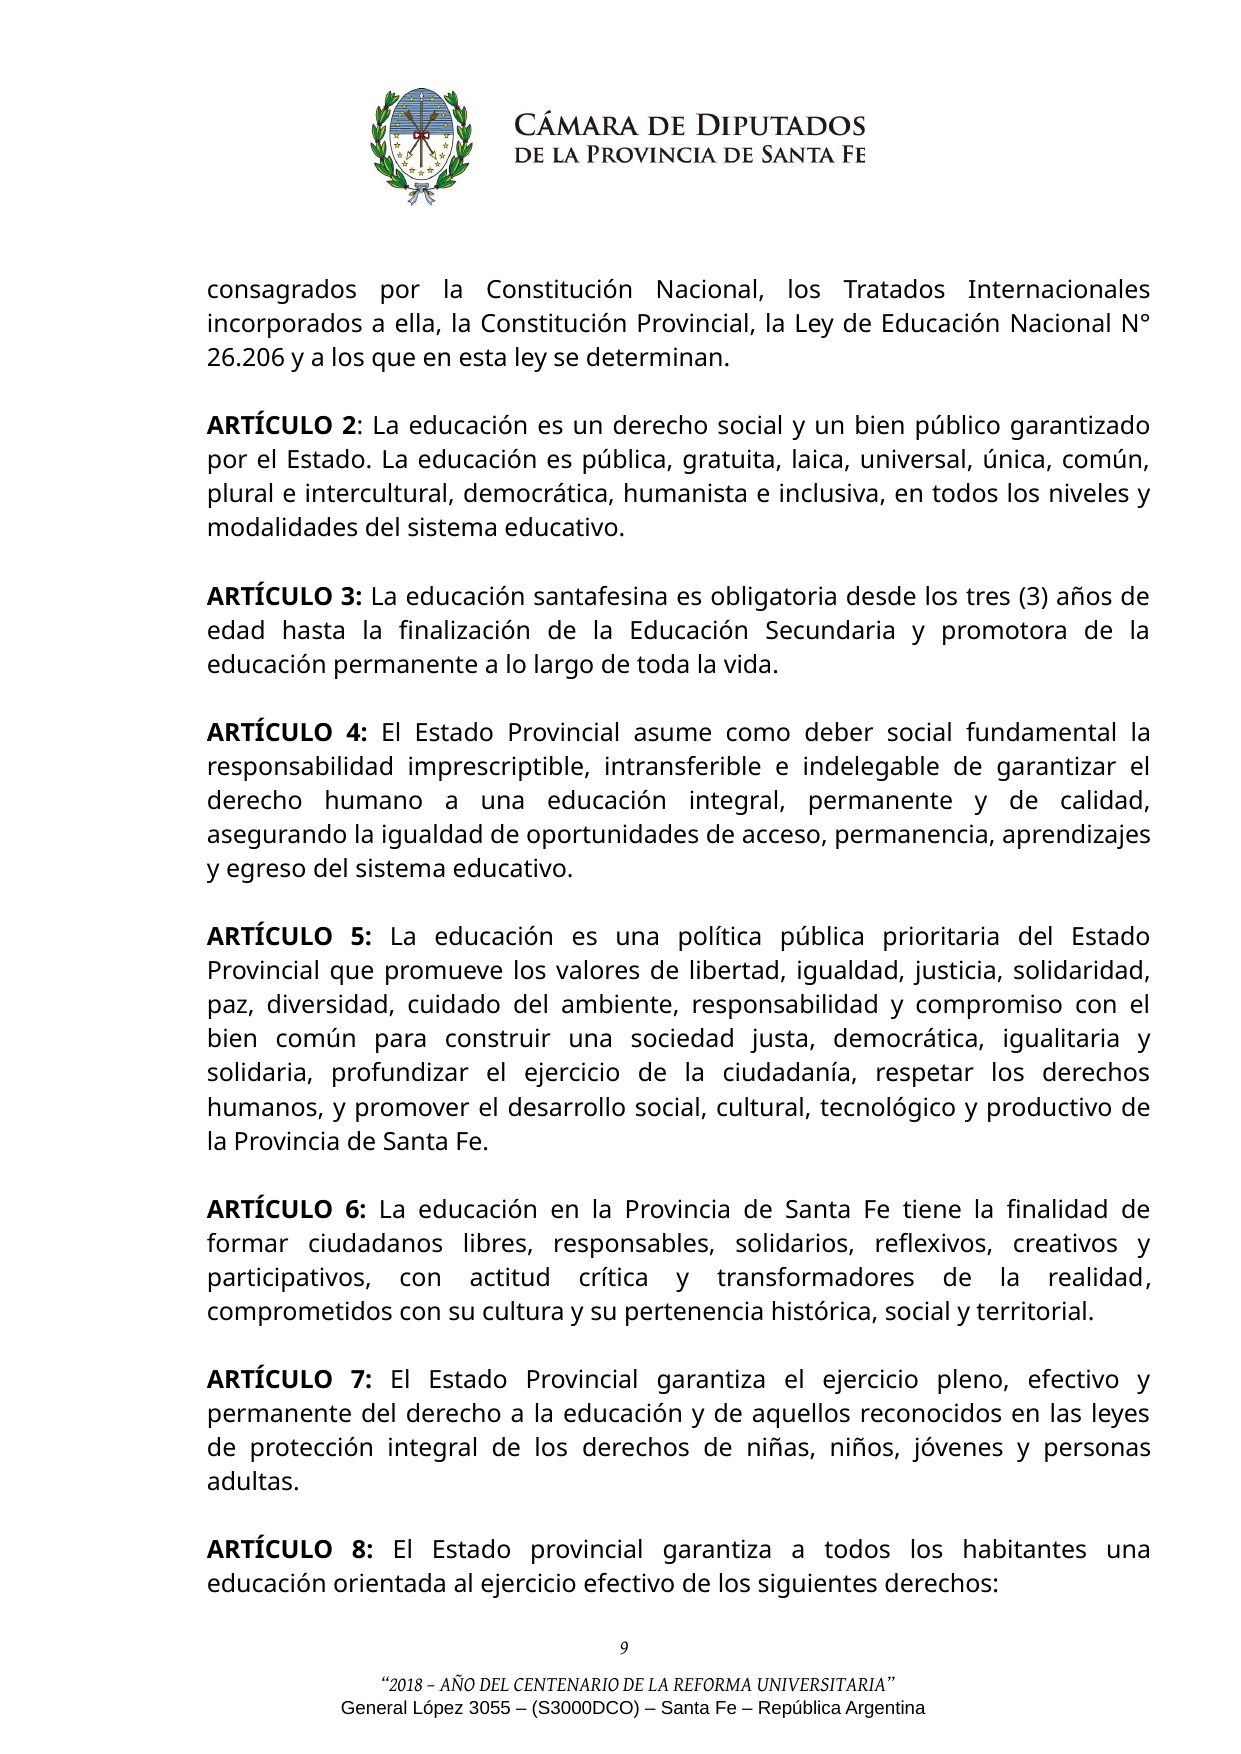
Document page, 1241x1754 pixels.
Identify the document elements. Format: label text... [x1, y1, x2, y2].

text ARTÍCULO 7: El Estado Provincial garantiza el ejercicio pleno, efectivo y permanente del derecho a la educación y de aquellos reconocidos en las leyes de protección integral de los derechos de niñas, niños, jóvenes y personas adultas. [207, 1362, 1152, 1498]
picture [370, 88, 866, 210]
text ARTÍCULO 2: La educación es un derecho social y un bien público garantizado por el Estado. La educación es pública, gratuita, laica, universal, única, común, plural e intercultural, democrática, humanista e inclusiva, en todos los niveles y modalidades del sistema educativo. [207, 408, 1152, 544]
text ARTÍCULO 6: La educación en la Provincia de Santa Fe tiene la finalidad de formar ciudadanos libres, responsables, solidarios, reflexivos, creativos y participativos, con actitud crítica y transformadores de la realidad, comprometidos con su cultura y su pertenencia histórica, social y territorial. [207, 1191, 1152, 1328]
text consagrados por la Constitución Nacional, los Tratados Internacionales incorporados a ella, la Constitución Provincial, la Ley de Educación Nacional N° 26.206 y a los que en esta ley se determinan. [207, 272, 1152, 374]
text ARTÍCULO 5: La educación es una política pública prioritaria del Estado Provincial que promueve los valores de libertad, igualdad, justicia, solidaridad, paz, diversidad, cuidado del ambiente, responsabilidad y compromiso con el bien común para construir una sociedad justa, democrática, igualitaria y solidaria, profundizar el ejercicio de la ciudadanía, respetar los derechos humanos, y promover el desarrollo social, cultural, tecnológico y productivo de la Provincia de Santa Fe. [207, 919, 1152, 1157]
text ARTÍCULO 8: El Estado provincial garantiza a todos los habitantes una educación orientada al ejercicio efectivo de los siguientes derechos: [207, 1532, 1152, 1600]
text ARTÍCULO 3: La educación santafesina es obligatoria desde los tres (3) años de edad hasta la finalización de la Educación Secundaria y promotora de la educación permanente a lo largo de toda la vida. [207, 578, 1152, 680]
text ARTÍCULO 4: El Estado Provincial asume como deber social fundamental la responsabilidad imprescriptible, intransferible e indelegable de garantizar el derecho humano a una educación integral, permanente y de calidad, asegurando la igualdad de oportunidades de acceso, permanencia, aprendizajes y egreso del sistema educativo. [207, 714, 1152, 885]
